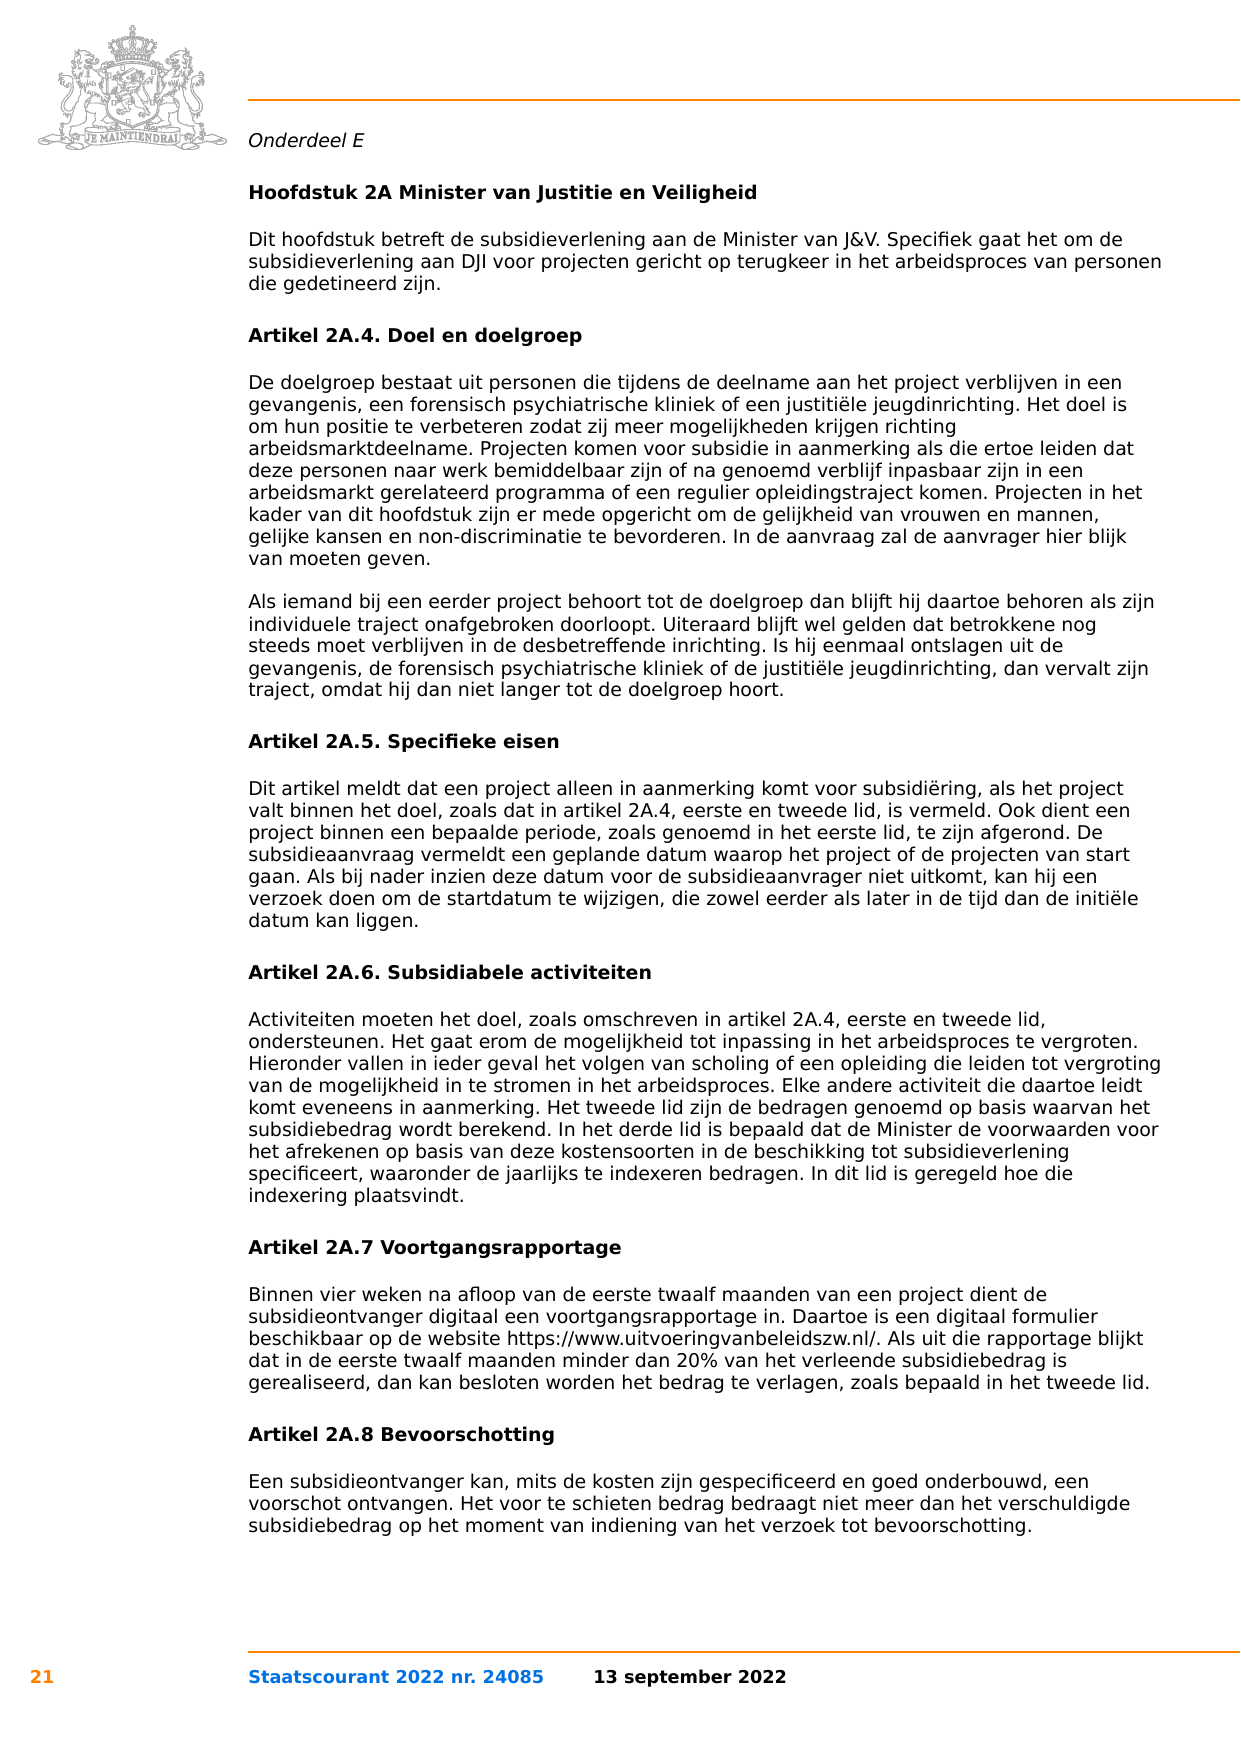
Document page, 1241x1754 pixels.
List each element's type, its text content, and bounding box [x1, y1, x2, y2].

text De doelgroep bestaat uit personen die tijdens de deelname aan het project verblijven in een gevangenis, een forensisch psychiatrische kliniek of een justitiële jeugdinrichting. Het doel is om hun positie te verbeteren zodat zij meer mogelijkheden krijgen richting arbeidsmarktdeelname. Projecten komen voor subsidie in aanmerking als die ertoe leiden dat deze personen naar werk bemiddelbaar zijn of na genoemd verblijf inpasbaar zijn in een arbeidsmarkt gerelateerd programma of een regulier opleidingstraject komen. Projecten in het kader van dit hoofdstuk zijn er mede opgericht om de gelijkheid van vrouwen en mannen, gelijke kansen en non-discriminatie te bevorderen. In de aanvraag zal de aanvrager hier blijk van moeten geven. [248, 372, 1163, 569]
subtitle Artikel 2A.8 Bevoorschotting [248, 1424, 1163, 1446]
text Een subsidieontvanger kan, mits de kosten zijn gespecificeerd en goed onderbouwd, een voorschot ontvangen. Het voor te schieten bedrag bedraagt niet meer dan het verschuldigde subsidiebedrag op het moment van indiening van het verzoek tot bevoorschotting. [248, 1471, 1163, 1537]
subtitle Hoofdstuk 2A Minister van Justitie en Veiligheid [248, 182, 1163, 204]
subtitle Artikel 2A.5. Specifieke eisen [248, 731, 1163, 753]
picture [38, 25, 227, 150]
text Binnen vier weken na afloop van de eerste twaalf maanden van een project dient de subsidieontvanger digitaal een voortgangsrapportage in. Daartoe is een digitaal formulier beschikbaar op de website https://www.uitvoeringvanbeleidszw.nl/. Als uit die rapportage blijkt dat in de eerste twaalf maanden minder dan 20% van het verleende subsidiebedrag is gerealiseerd, dan kan besloten worden het bedrag te verlagen, zoals bepaald in het tweede lid. [248, 1284, 1163, 1394]
subtitle Artikel 2A.4. Doel en doelgroep [248, 325, 1163, 347]
subtitle Artikel 2A.7 Voortgangsrapportage [248, 1237, 1163, 1259]
text Als iemand bij een eerder project behoort tot de doelgroep dan blijft hij daartoe behoren als zijn individuele traject onafgebroken doorloopt. Uiteraard blijft wel gelden dat betrokkene nog steeds moet verblijven in de desbetreffende inrichting. Is hij eenmaal ontslagen uit de gevangenis, de forensisch psychiatrische kliniek of de justitiële jeugdinrichting, dan vervalt zijn traject, omdat hij dan niet langer tot de doelgroep hoort. [248, 591, 1163, 701]
text Dit hoofdstuk betreft de subsidieverlening aan de Minister van J&V. Specifiek gaat het om de subsidieverlening aan DJI voor projecten gericht op terugkeer in het arbeidsproces van personen die gedetineerd zijn. [248, 229, 1163, 295]
subtitle Onderdeel E [248, 130, 1163, 152]
text Dit artikel meldt dat een project alleen in aanmerking komt voor subsidiëring, als het project valt binnen het doel, zoals dat in artikel 2A.4, eerste en tweede lid, is vermeld. Ook dient een project binnen een bepaalde periode, zoals genoemd in het eerste lid, te zijn afgerond. De subsidieaanvraag vermeldt een geplande datum waarop het project of de projecten van start gaan. Als bij nader inzien deze datum voor de subsidieaanvrager niet uitkomt, kan hij een verzoek doen om de startdatum te wijzigen, die zowel eerder als later in de tijd dan de initiële datum kan liggen. [248, 778, 1163, 932]
subtitle Artikel 2A.6. Subsidiabele activiteiten [248, 962, 1163, 984]
text Activiteiten moeten het doel, zoals omschreven in artikel 2A.4, eerste en tweede lid, ondersteunen. Het gaat erom de mogelijkheid tot inpassing in het arbeidsproces te vergroten. Hieronder vallen in ieder geval het volgen van scholing of een opleiding die leiden tot vergroting van de mogelijkheid in te stromen in het arbeidsproces. Elke andere activiteit die daartoe leidt komt eveneens in aanmerking. Het tweede lid zijn de bedragen genoemd op basis waarvan het subsidiebedrag wordt berekend. In het derde lid is bepaald dat de Minister de voorwaarden voor het afrekenen op basis van deze kostensoorten in de beschikking tot subsidieverlening specificeert, waaronder de jaarlijks te indexeren bedragen. In dit lid is geregeld hoe die indexering plaatsvindt. [248, 1009, 1163, 1207]
